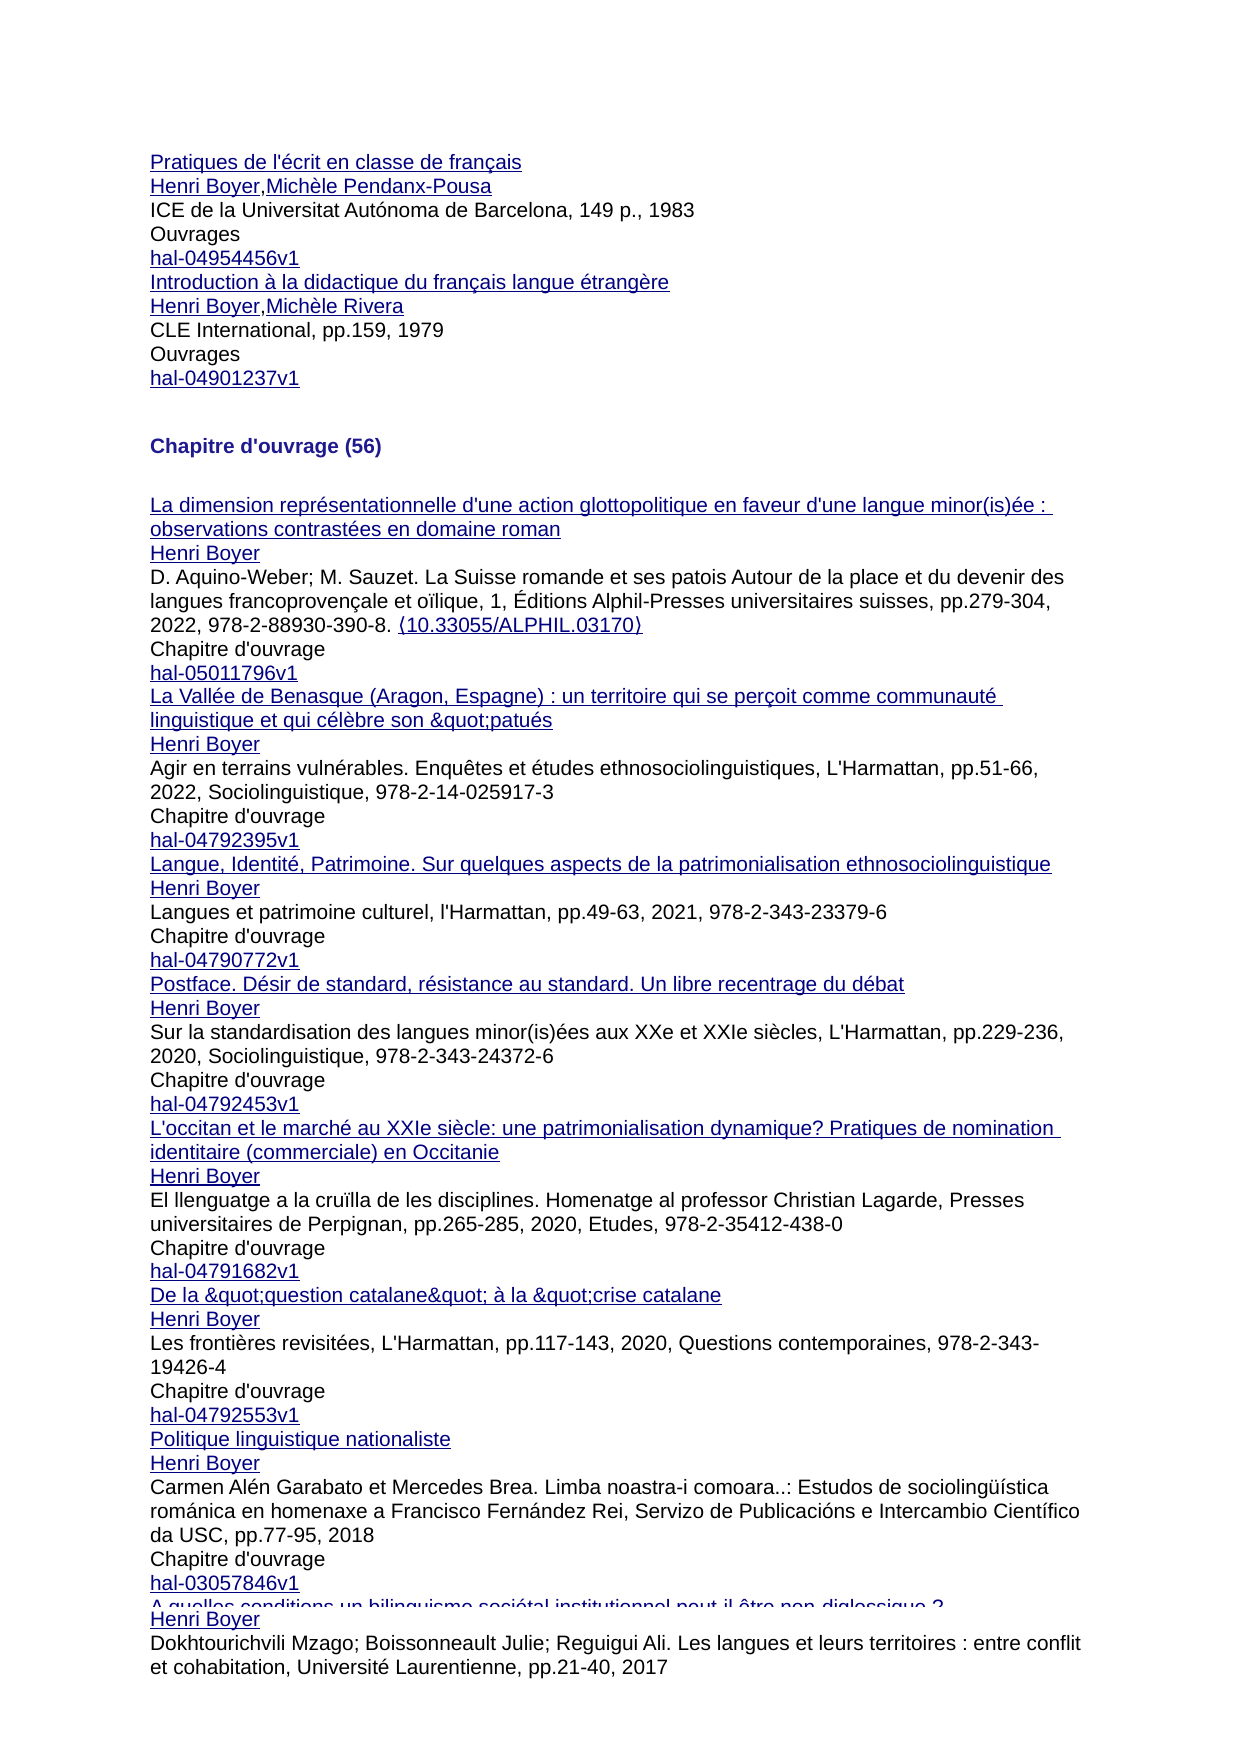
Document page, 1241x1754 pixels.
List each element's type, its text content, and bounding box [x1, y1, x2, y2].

table_cell Postface. Désir de standard, résistance au standard. Un libre recentrage du débat Henri Boyer Sur la standardisation des langues minor(is)ées aux XXe et XXIe siècles, L'Harmattan, pp.229-236, 2020, Sociolinguistique, 978-2-343-24372-6 Chapitre d'ouvrage hal-04792453v1 [150, 972, 1090, 1116]
subtitle Chapitre d'ouvrage (56) [150, 434, 1090, 458]
table_cell Langue, Identité, Patrimoine. Sur quelques aspects de la patrimonialisation ethnosociolinguistique Henri Boyer Langues et patrimoine culturel, l'Harmattan, pp.49-63, 2021, 978-2-343-23379-6 Chapitre d'ouvrage hal-04790772v1 [150, 852, 1090, 972]
table_cell De la &quot;question catalane&quot; à la &quot;crise catalane Henri Boyer Les frontières revisitées, L'Harmattan, pp.117-143, 2020, Questions contemporaines, 978-2-343-19426-4 Chapitre d'ouvrage hal-04792553v1 [150, 1283, 1090, 1427]
table_cell Pratiques de l'écrit en classe de français Henri Boyer,Michèle Pendanx-Pousa ICE de la Universitat Autónoma de Barcelona, 149 p., 1983 Ouvrages hal-04954456v1 [150, 150, 1090, 270]
table_header La dimension représentationnelle d'une action glottopolitique en faveur d'une langue minor(is)ée : observations contrastées en domaine roman Henri Boyer D. Aquino-Weber; M. Sauzet. La Suisse romande et ses patois Autour de la place et du devenir des langues francoprovençale et oïlique, 1, Éditions Alphil-Presses universitaires suisses, pp.279-304, 2022, 978-2-88930-390-8. ⟨10.33055/ALPHIL.03170⟩ Chapitre d'ouvrage hal-05011796v1 [150, 493, 1090, 684]
table_cell Introduction à la didactique du français langue étrangère Henri Boyer,Michèle Rivera CLE International, pp.159, 1979 Ouvrages hal-04901237v1 [150, 270, 1090, 389]
table_cell La Vallée de Benasque (Aragon, Espagne) : un territoire qui se perçoit comme communauté linguistique et qui célèbre son &quot;patués Henri Boyer Agir en terrains vulnérables. Enquêtes et études ethnosociolinguistiques, L'Harmattan, pp.51-66, 2022, Sociolinguistique, 978-2-14-025917-3 Chapitre d'ouvrage hal-04792395v1 [150, 684, 1090, 852]
table_cell A quelles conditions un bilinguisme sociétal institutionnel peut-il être non-diglossique ? Henri Boyer Dokhtourichvili Mzago; Boissonneault Julie; Reguigui Ali. Les langues et leurs territoires : entre conflit et cohabitation, Université Laurentienne, pp.21-40, 2017 [150, 1595, 1090, 1679]
table_cell Politique linguistique nationaliste Henri Boyer Carmen Alén Garabato et Mercedes Brea. Limba noastra-i comoara..: Estudos de sociolingüística románica en homenaxe a Francisco Fernández Rei, Servizo de Publicacións e Intercambio Científico da USC, pp.77-95, 2018 Chapitre d'ouvrage hal-03057846v1 [150, 1427, 1090, 1595]
table_cell L'occitan et le marché au XXIe siècle: une patrimonialisation dynamique? Pratiques de nomination identitaire (commerciale) en Occitanie Henri Boyer El llenguatge a la cruïlla de les disciplines. Homenatge al professor Christian Lagarde, Presses universitaires de Perpignan, pp.265-285, 2020, Etudes, 978-2-35412-438-0 Chapitre d'ouvrage hal-04791682v1 [150, 1116, 1090, 1283]
